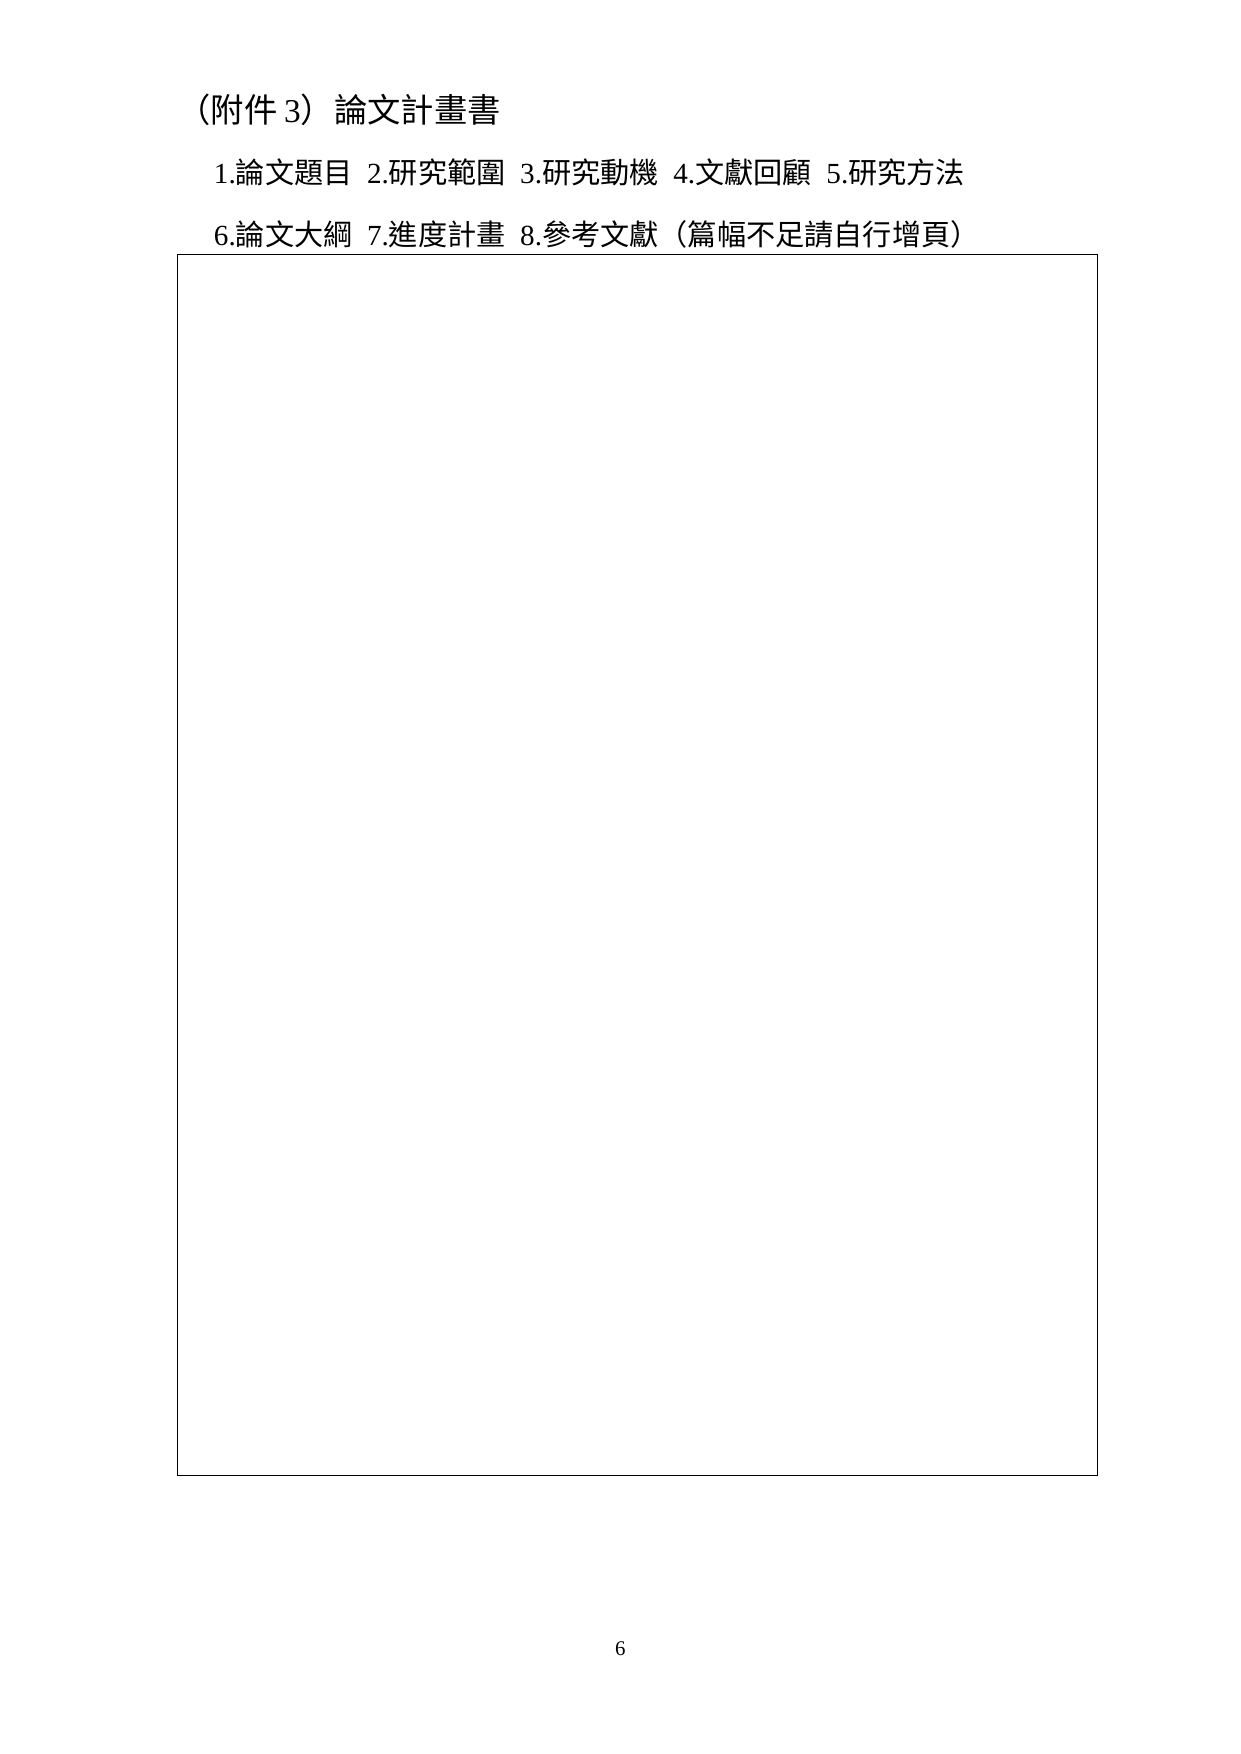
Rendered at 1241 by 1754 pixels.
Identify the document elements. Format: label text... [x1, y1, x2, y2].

text 6.論文大綱 7.進度計畫 8.參考文獻（篇幅不足請自行增頁） [177, 191, 1063, 254]
text 1.論文題目 2.研究範圍 3.研究動機 4.文獻回顧 5.研究方法 [177, 129, 1063, 191]
table_header [178, 255, 1097, 1475]
text （附件3）論文計畫書 [177, 66, 1063, 129]
